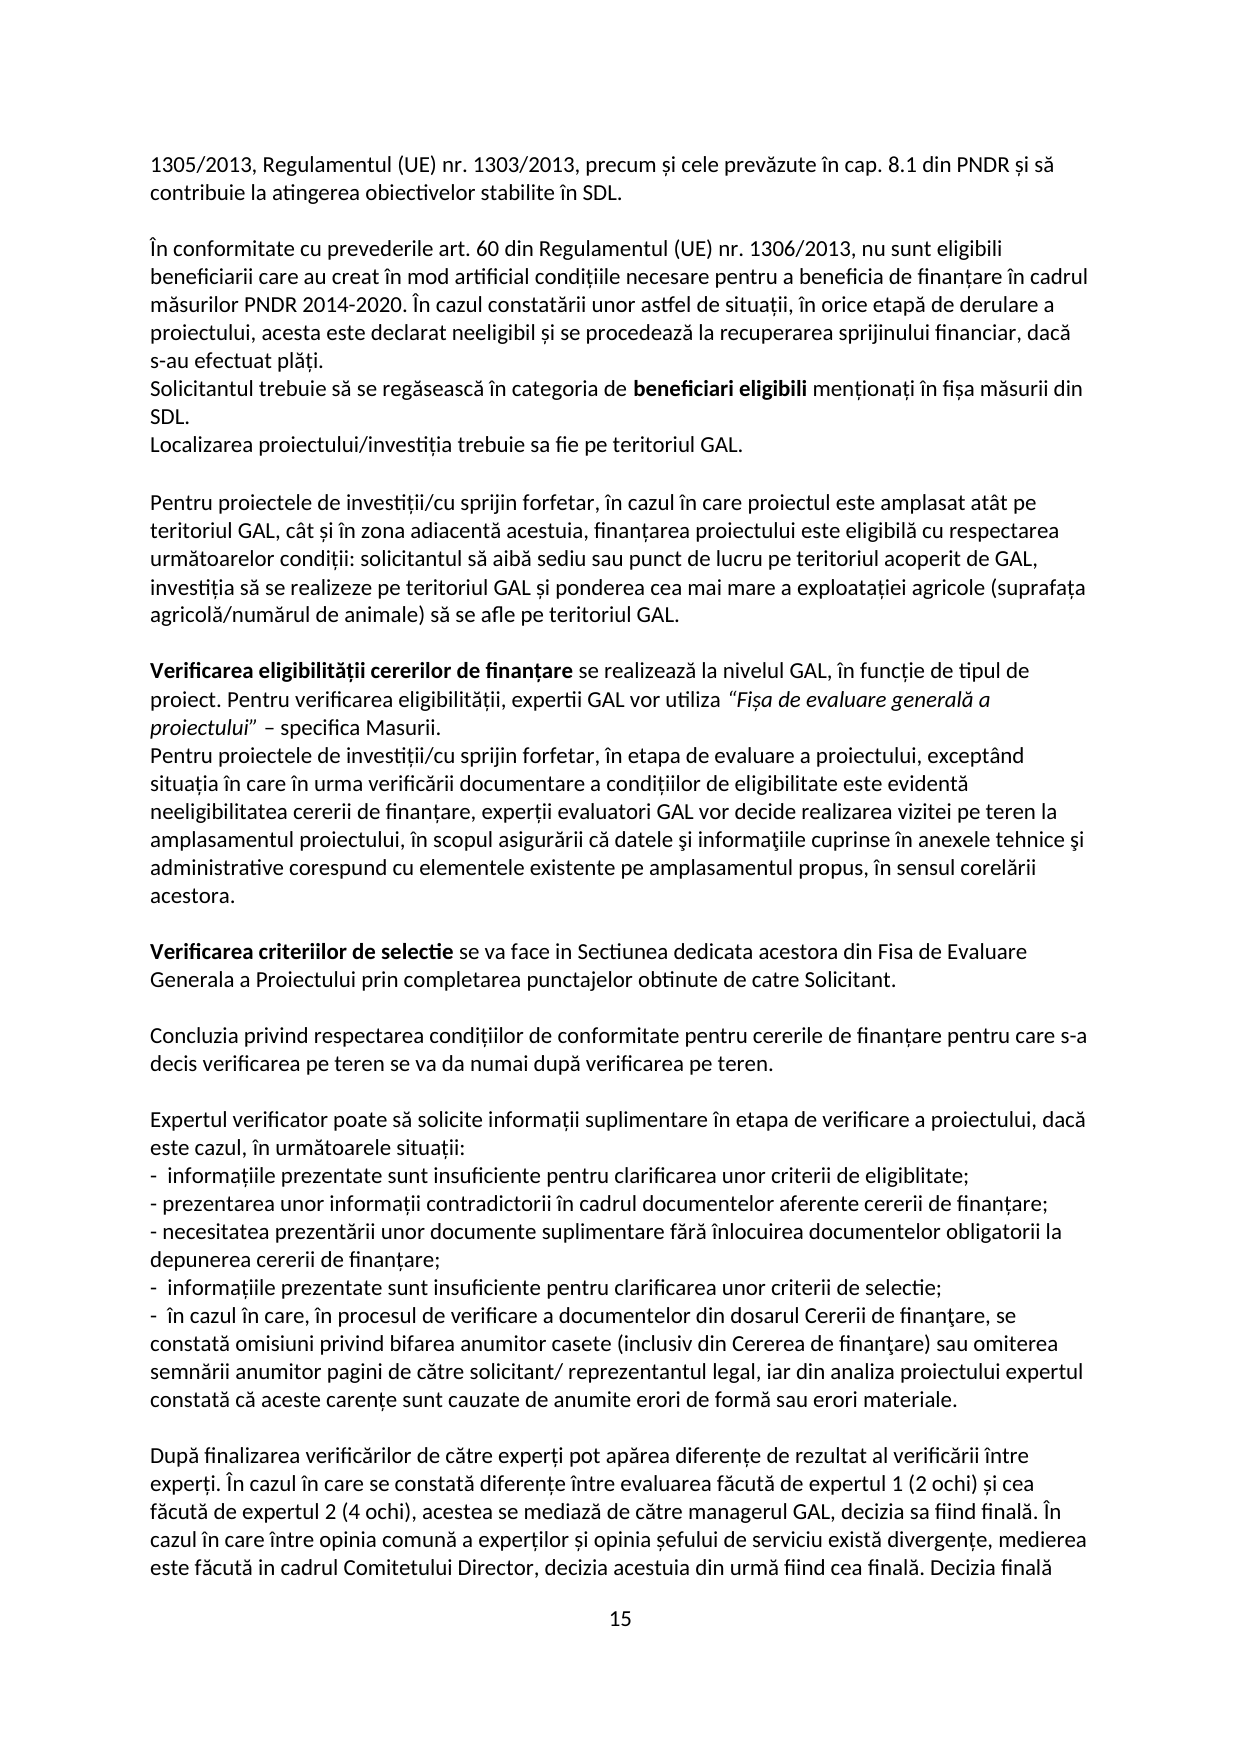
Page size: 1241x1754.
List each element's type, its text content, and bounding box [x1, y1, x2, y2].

text - în cazul în care, în procesul de verificare a documentelor din dosarul Cererii de finanţare, se constată omisiuni privind bifarea anumitor casete (inclusiv din Cererea de finanţare) sau omiterea semnării anumitor pagini de către solicitant/ reprezentantul legal, iar din analiza proiectului expertul constată că aceste carențe sunt cauzate de anumite erori de formă sau erori materiale. [150, 1301, 1090, 1413]
text Verificarea criteriilor de selectie se va face in Sectiunea dedicata acestora din Fisa de Evaluare Generala a Proiectului prin completarea punctajelor obtinute de catre Solicitant. [150, 937, 1090, 993]
text - informațiile prezentate sunt insuficiente pentru clarificarea unor criterii de eligiblitate; [150, 1161, 1090, 1189]
text Solicitantul trebuie să se regăsească în categoria de beneficiari eligibili menționați în fișa măsurii din SDL. [150, 374, 1090, 430]
text Expertul verificator poate să solicite informații suplimentare în etapa de verificare a proiectului, dacă este cazul, în următoarele situații: [150, 1105, 1090, 1161]
text 1305/2013, Regulamentul (UE) nr. 1303/2013, precum și cele prevăzute în cap. 8.1 din PNDR și să contribuie la atingerea obiectivelor stabilite în SDL. [150, 150, 1090, 206]
text Concluzia privind respectarea condițiilor de conformitate pentru cererile de finanțare pentru care s-a decis verificarea pe teren se va da numai după verificarea pe teren. [150, 1021, 1090, 1077]
text Pentru proiectele de investiții/cu sprijin forfetar, în etapa de evaluare a proiectului, exceptând situația în care în urma verificării documentare a condițiilor de eligibilitate este evidentă neeligibilitatea cererii de finanțare, experții evaluatori GAL vor decide realizarea vizitei pe teren la amplasamentul proiectului, în scopul asigurării că datele şi informaţiile cuprinse în anexele tehnice şi administrative corespund cu elementele existente pe amplasamentul propus, în sensul corelării acestora. [150, 741, 1090, 909]
text - prezentarea unor informații contradictorii în cadrul documentelor aferente cererii de finanțare; [150, 1189, 1090, 1217]
text Localizarea proiectului/investiția trebuie sa fie pe teritoriul GAL. [150, 430, 1090, 458]
text În conformitate cu prevederile art. 60 din Regulamentul (UE) nr. 1306/2013, nu sunt eligibili beneficiarii care au creat în mod artificial condițiile necesare pentru a beneficia de finanțare în cadrul măsurilor PNDR 2014-2020. În cazul constatării unor astfel de situații, în orice etapă de derulare a proiectului, acesta este declarat neeligibil și se procedează la recuperarea sprijinului financiar, dacă s-au efectuat plăți. [150, 234, 1090, 374]
text Pentru proiectele de investiții/cu sprijin forfetar, în cazul în care proiectul este amplasat atât pe teritoriul GAL, cât și în zona adiacentă acestuia, finanțarea proiectului este eligibilă cu respectarea următoarelor condiții: solicitantul să aibă sediu sau punct de lucru pe teritoriul acoperit de GAL, investiția să se realizeze pe teritoriul GAL și ponderea cea mai mare a exploatației agricole (suprafața agricolă/numărul de animale) să se afle pe teritoriul GAL. [150, 488, 1090, 629]
text După finalizarea verificărilor de către experți pot apărea diferențe de rezultat al verificării între experți. În cazul în care se constată diferențe între evaluarea făcută de expertul 1 (2 ochi) și cea făcută de expertul 2 (4 ochi), acestea se mediază de către managerul GAL, decizia sa fiind finală. În cazul în care între opinia comună a experților și opinia șefului de serviciu există divergențe, medierea este făcută in cadrul Comitetului Director, decizia acestuia din urmă fiind cea finală. Decizia finală [150, 1441, 1090, 1581]
text Verificarea eligibilității cererilor de finanțare se realizează la nivelul GAL, în funcție de tipul de proiect. Pentru verificarea eligibilității, expertii GAL vor utiliza “Fișa de evaluare generală a proiectului” – specifica Masurii. [150, 657, 1090, 741]
text - informațiile prezentate sunt insuficiente pentru clarificarea unor criterii de selectie; [150, 1273, 1090, 1301]
text - necesitatea prezentării unor documente suplimentare fără înlocuirea documentelor obligatorii la depunerea cererii de finanțare; [150, 1217, 1090, 1273]
